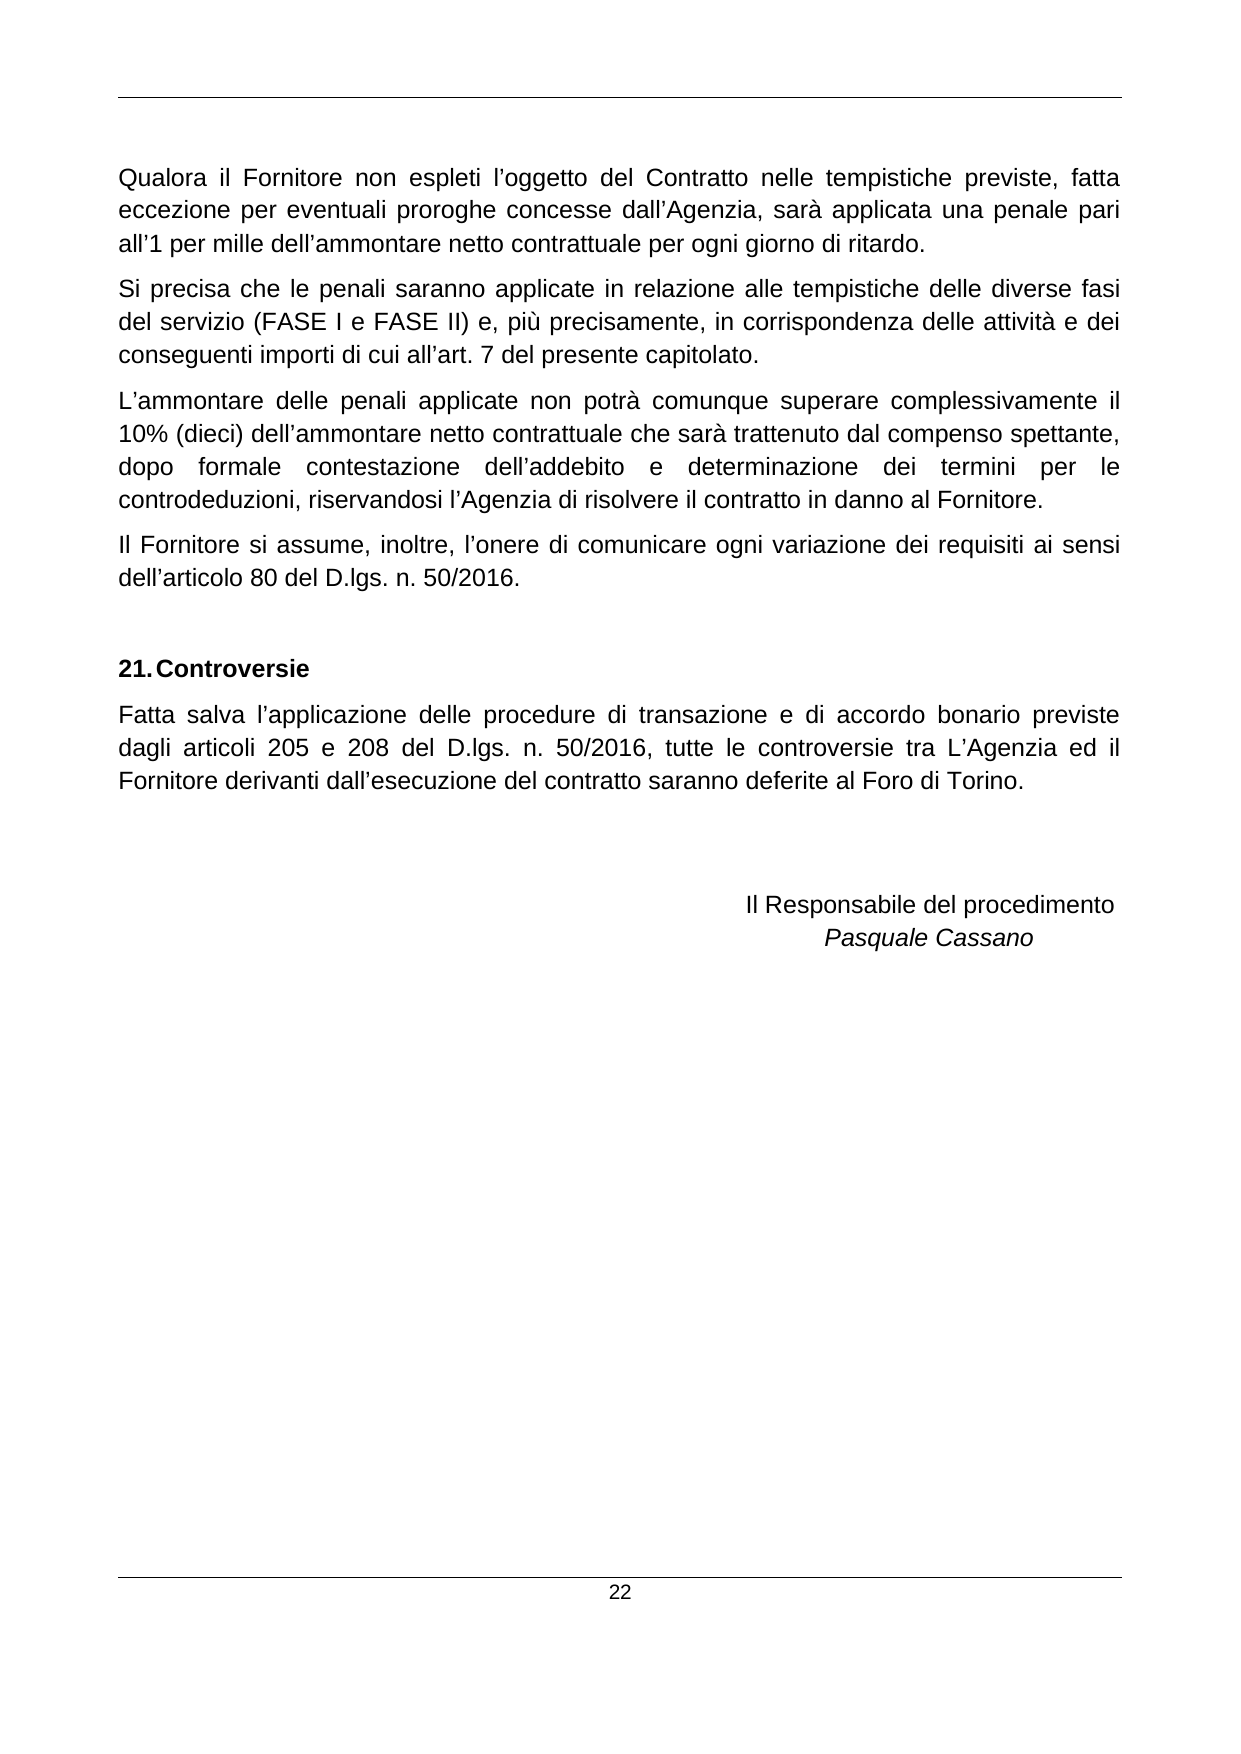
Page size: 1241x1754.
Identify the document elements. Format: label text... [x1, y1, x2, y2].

text Qualora il Fornitore non espleti l’oggetto del Contratto nelle tempistiche previste, fatta eccezione per eventuali proroghe concesse dall’Agenzia, sarà applicata una penale pari all’1 per mille dell’ammontare netto contrattuale per ogni giorno di ritardo. [118, 162, 1122, 257]
text Pasquale Cassano [738, 923, 1122, 952]
text Il Responsabile del procedimento [738, 890, 1122, 919]
text Il Fornitore si assume, inoltre, l’onere di comunicare ogni variazione dei requisiti ai sensi dell’articolo 80 del D.lgs. n. 50/2016. [118, 530, 1122, 592]
list Controversie [118, 654, 1122, 683]
text Si precisa che le penali saranno applicate in relazione alle tempistiche delle diverse fasi del servizio (FASE I e FASE II) e, più precisamente, in corrispondenza delle attività e dei conseguenti importi di cui all’art. 7 del presente capitolato. [118, 274, 1122, 369]
text Fatta salva l’applicazione delle procedure di transazione e di accordo bonario previste dagli articoli 205 e 208 del D.lgs. n. 50/2016, tutte le controversie tra L’Agenzia ed il Fornitore derivanti dall’esecuzione del contratto saranno deferite al Foro di Torino. [118, 700, 1122, 794]
text L’ammontare delle penali applicate non potrà comunque superare complessivamente il 10% (dieci) dell’ammontare netto contrattuale che sarà trattenuto dal compenso spettante, dopo formale contestazione dell’addebito e determinazione dei termini per le controdeduzioni, riservandosi l’Agenzia di risolvere il contratto in danno al Fornitore. [118, 386, 1122, 513]
